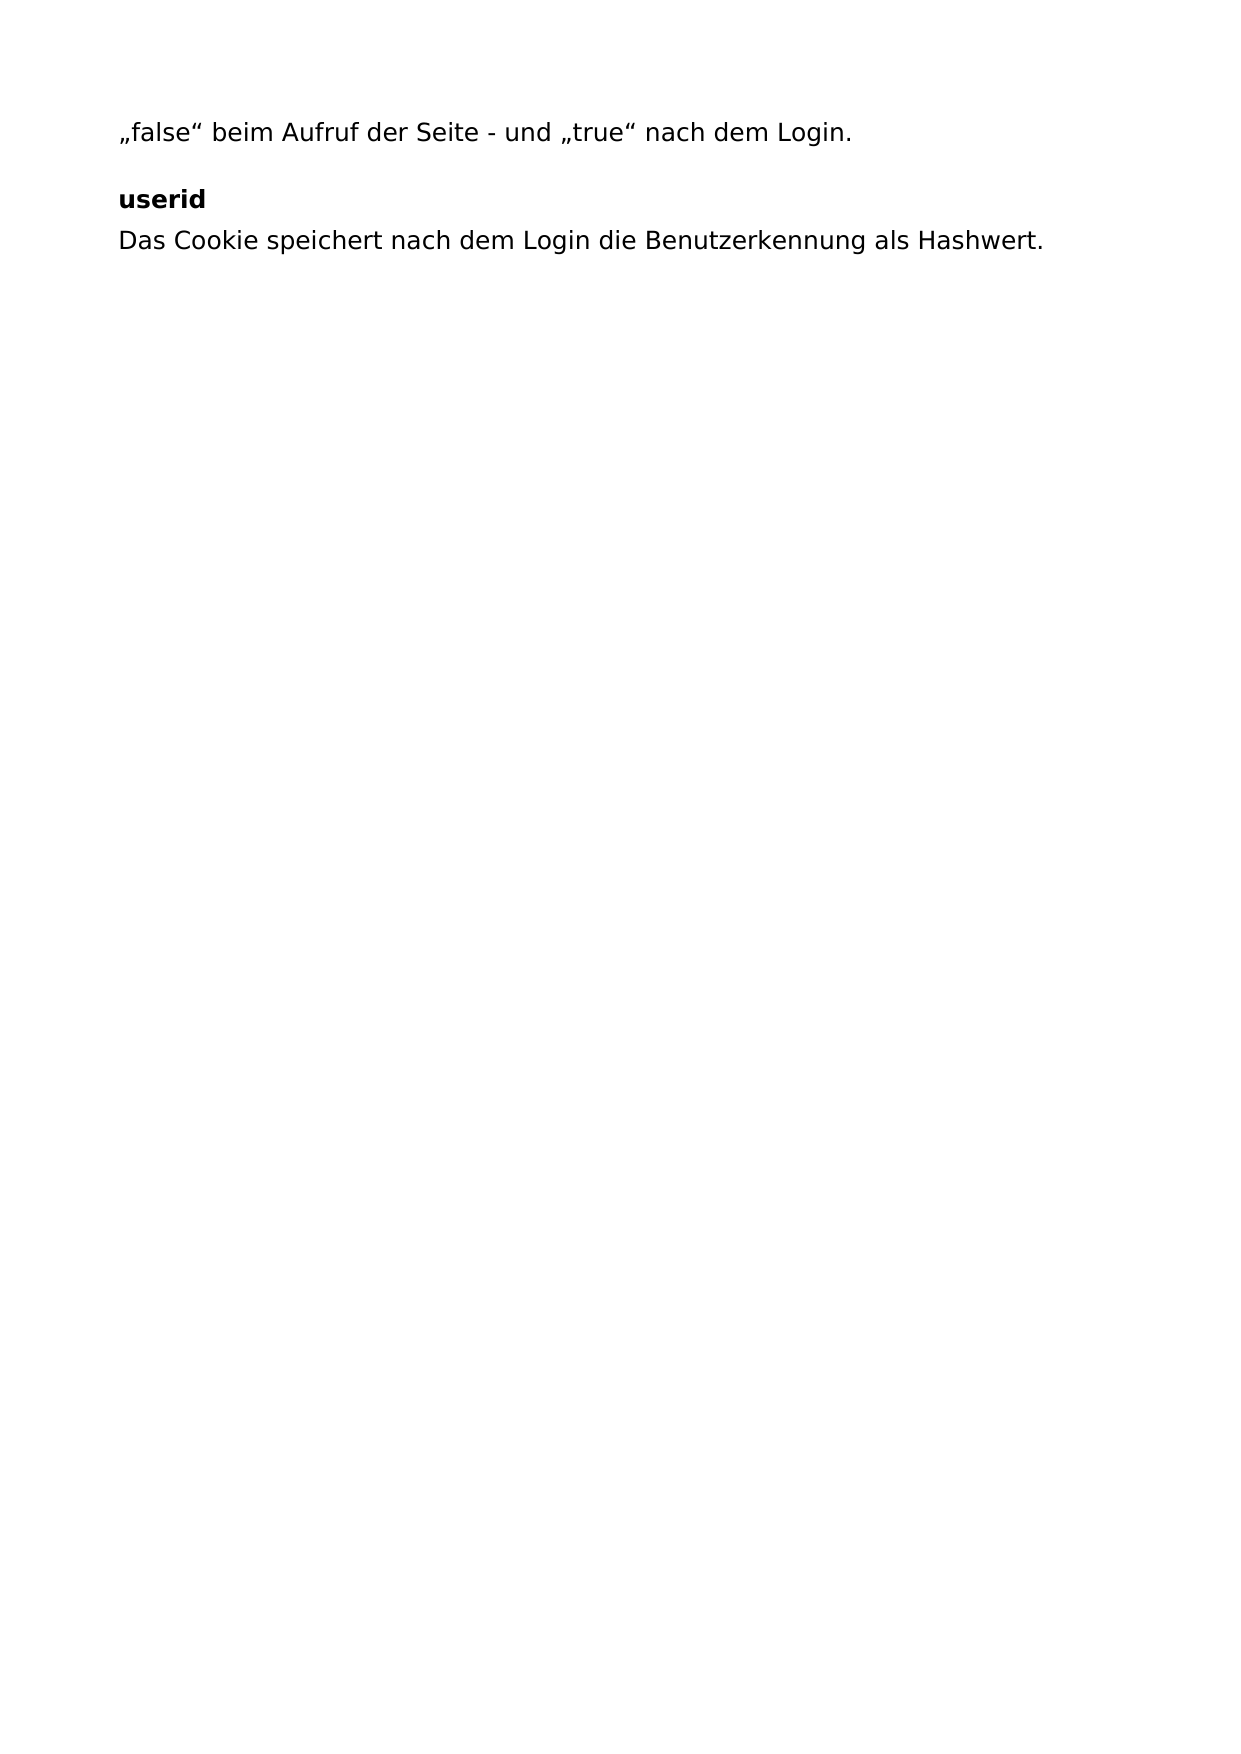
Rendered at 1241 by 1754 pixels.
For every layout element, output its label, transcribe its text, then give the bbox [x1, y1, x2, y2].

text „false“ beim Aufruf der Seite - und „true“ nach dem Login. [118, 118, 1122, 147]
text Das Cookie speichert nach dem Login die Benutzerkennung als Hashwert. [118, 226, 1122, 256]
subtitle userid [118, 185, 1122, 214]
